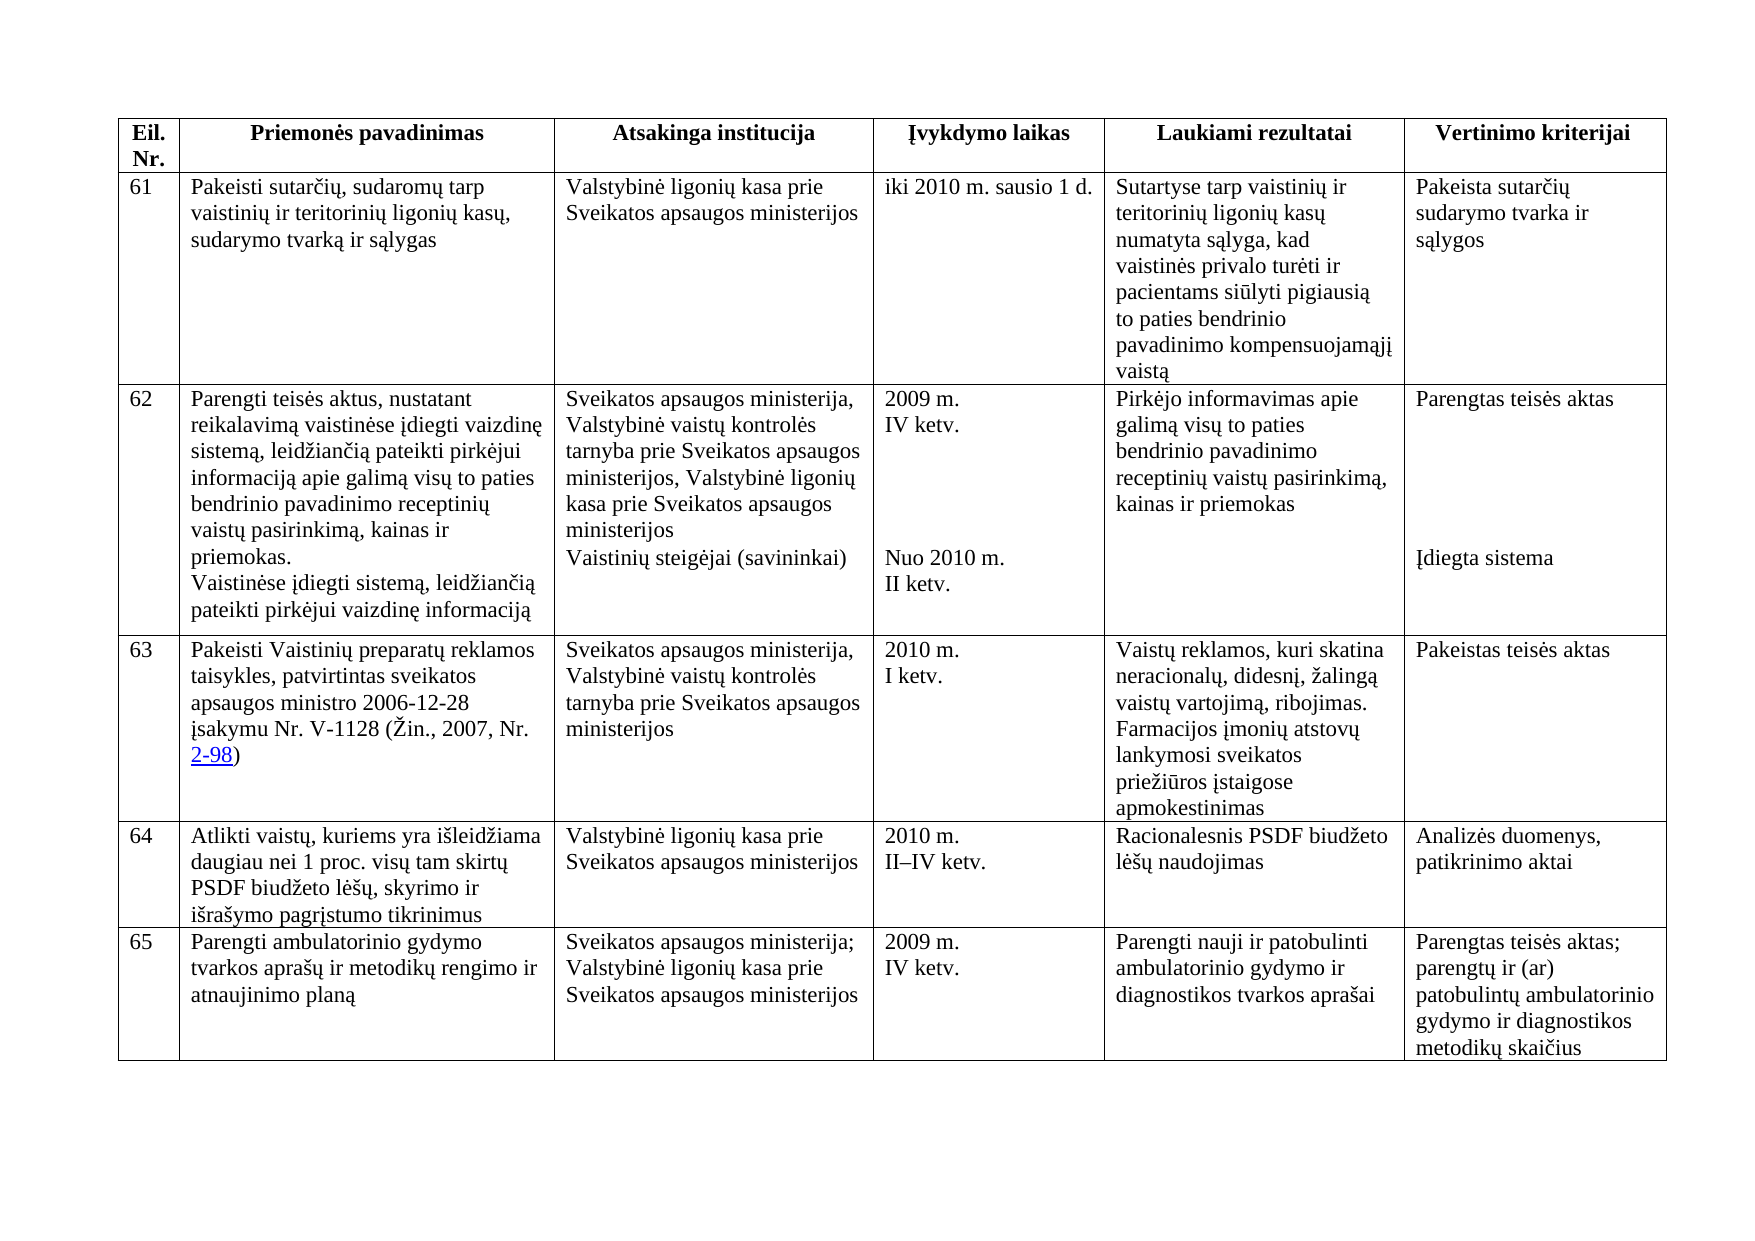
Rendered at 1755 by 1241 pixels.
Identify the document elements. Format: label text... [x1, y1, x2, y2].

table_cell Įdiegta sistema [1405, 543, 1666, 635]
table_cell 62 [119, 385, 179, 635]
table_cell Sutartyse tarp vaistinių ir teritorinių ligonių kasų numatyta sąlyga, kad vaistinės privalo turėti ir pacientams siūlyti pigiausią to paties bendrinio pavadinimo kompensuojamąjį vaistą [1105, 173, 1404, 384]
table_header Atsakinga institucija [555, 119, 873, 172]
table_header Įvykdymo laikas [874, 119, 1104, 172]
table_header Laukiami rezultatai [1105, 119, 1404, 172]
table_header Priemonės pavadinimas [180, 119, 554, 172]
table_cell Pirkėjo informavimas apie galimą visų to paties bendrinio pavadinimo receptinių vaistų pasirinkimą, kainas ir priemokas [1105, 385, 1404, 543]
table_cell Sveikatos apsaugos ministerija, Valstybinė vaistų kontrolės tarnyba prie Sveikatos apsaugos ministerijos, Valstybinė ligonių kasa prie Sveikatos apsaugos ministerijos [555, 385, 873, 543]
table_cell 2010 m. II–IV ketv. [874, 822, 1104, 927]
table_cell 61 [119, 173, 179, 384]
table_cell iki 2010 m. sausio 1 d. [874, 173, 1104, 384]
table_cell Pakeisti sutarčių, sudaromų tarp vaistinių ir teritorinių ligonių kasų, sudarymo tvarką ir sąlygas [180, 173, 554, 384]
table_cell 65 [119, 928, 179, 1060]
table_cell Pakeisti Vaistinių preparatų reklamos taisykles, patvirtintas sveikatos apsaugos ministro 2006-12-28 įsakymu Nr. V-1128 (Žin., 2007, Nr. 2-98) [180, 636, 554, 821]
table_cell Racionalesnis PSDF biudžeto lėšų naudojimas [1105, 822, 1404, 927]
table_cell Parengti ambulatorinio gydymo tvarkos aprašų ir metodikų rengimo ir atnaujinimo planą [180, 928, 554, 1060]
table_cell Pakeistas teisės aktas [1405, 636, 1666, 821]
table_cell Atlikti vaistų, kuriems yra išleidžiama daugiau nei 1 proc. visų tam skirtų PSDF biudžeto lėšų, skyrimo ir išrašymo pagrįstumo tikrinimus [180, 822, 554, 927]
table_header Vertinimo kriterijai [1405, 119, 1666, 172]
table_cell Parengtas teisės aktas [1405, 385, 1666, 543]
table_cell Vaistinių steigėjai (savininkai) [555, 543, 873, 635]
table_cell Pakeista sutarčių sudarymo tvarka ir sąlygos [1405, 173, 1666, 384]
table_cell Nuo 2010 m. II ketv. [874, 543, 1104, 635]
table_cell 2009 m. IV ketv. [874, 928, 1104, 1060]
table_cell Sveikatos apsaugos ministerija; Valstybinė ligonių kasa prie Sveikatos apsaugos ministerijos [555, 928, 873, 1060]
table_cell Valstybinė ligonių kasa prie Sveikatos apsaugos ministerijos [555, 822, 873, 927]
table_cell Vaistų reklamos, kuri skatina neracionalų, didesnį, žalingą vaistų vartojimą, ribojimas. Farmacijos įmonių atstovų lankymosi sveikatos priežiūros įstaigose apmokestinimas [1105, 636, 1404, 821]
table_cell [1105, 543, 1404, 635]
table_cell Analizės duomenys, patikrinimo aktai [1405, 822, 1666, 927]
table_cell 2010 m. I ketv. [874, 636, 1104, 821]
table_cell Parengti nauji ir patobulinti ambulatorinio gydymo ir diagnostikos tvarkos aprašai [1105, 928, 1404, 1060]
table_cell 63 [119, 636, 179, 821]
table_cell Parengtas teisės aktas; parengtų ir (ar) patobulintų ambulatorinio gydymo ir diagnostikos metodikų skaičius [1405, 928, 1666, 1060]
table_cell Valstybinė ligonių kasa prie Sveikatos apsaugos ministerijos [555, 173, 873, 384]
table_cell 64 [119, 822, 179, 927]
table_cell Parengti teisės aktus, nustatant reikalavimą vaistinėse įdiegti vaizdinę sistemą, leidžiančią pateikti pirkėjui informaciją apie galimą visų to paties bendrinio pavadinimo receptinių vaistų pasirinkimą, kainas ir priemokas. Vaistinėse įdiegti sistemą, leidžiančią pateikti pirkėjui vaizdinę informaciją [180, 385, 554, 635]
table_cell 2009 m. IV ketv. [874, 385, 1104, 543]
table_cell Sveikatos apsaugos ministerija, Valstybinė vaistų kontrolės tarnyba prie Sveikatos apsaugos ministerijos [555, 636, 873, 821]
table_header Eil. Nr. [119, 119, 179, 172]
